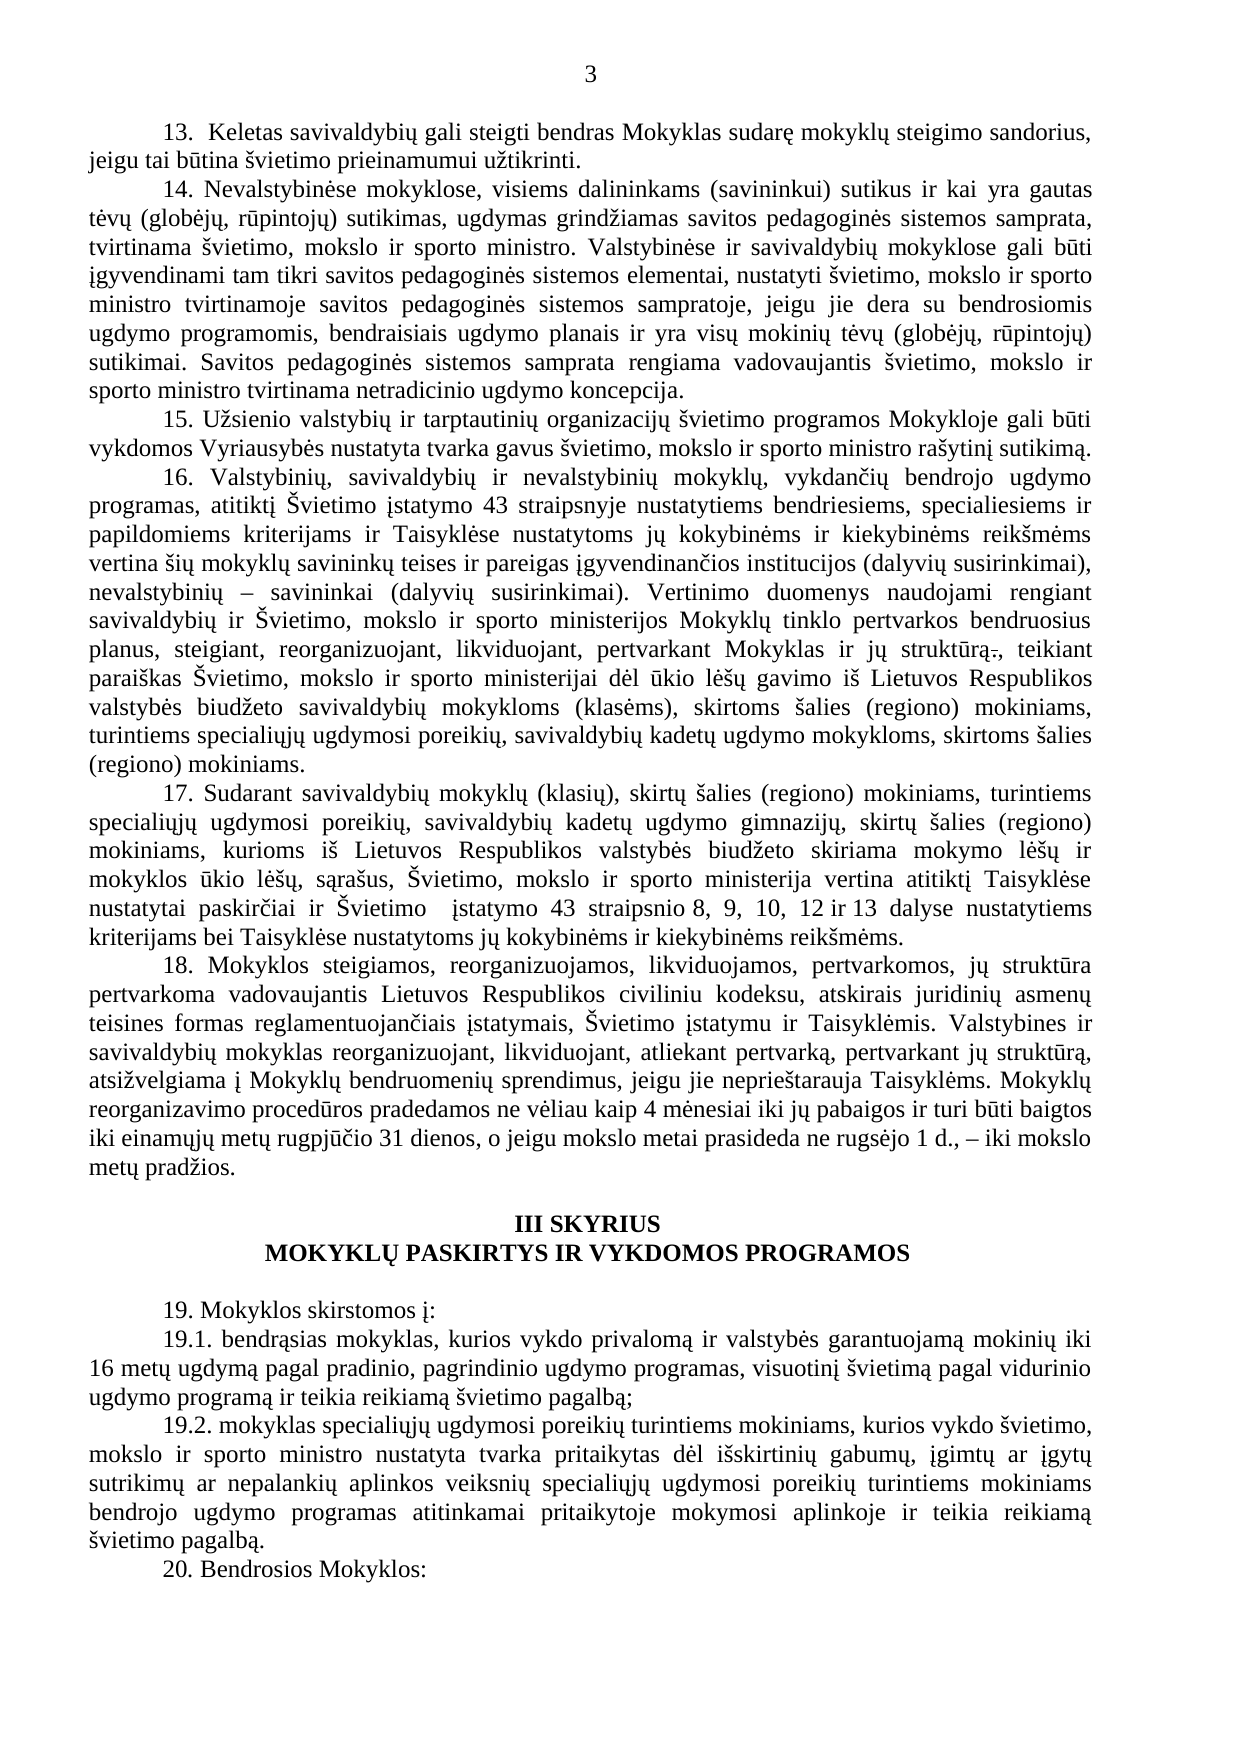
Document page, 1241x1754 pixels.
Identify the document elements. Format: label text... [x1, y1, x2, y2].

text 15. Užsienio valstybių ir tarptautinių organizacijų švietimo programos Mokykloje gali būti vykdomos Vyriausybės nustatyta tvarka gavus švietimo, mokslo ir sporto ministro rašytinį sutikimą. [89, 404, 1092, 462]
text 13. Keletas savivaldybių gali steigti bendras Mokyklas sudarę mokyklų steigimo sandorius, jeigu tai būtina švietimo prieinamumui užtikrinti. [89, 117, 1092, 174]
text 19. Mokyklos skirstomos į: [89, 1295, 1092, 1324]
text 16. Valstybinių, savivaldybių ir nevalstybinių mokyklų, vykdančių bendrojo ugdymo programas, atitiktį Švietimo įstatymo 43 straipsnyje nustatytiems bendriesiems, specialiesiems ir papildomiems kriterijams ir Taisyklėse nustatytoms jų kokybinėms ir kiekybinėms reikšmėms vertina šių mokyklų savininkų teises ir pareigas įgyvendinančios institucijos (dalyvių susirinkimai), nevalstybinių – savininkai (dalyvių susirinkimai). Vertinimo duomenys naudojami rengiant savivaldybių ir Švietimo, mokslo ir sporto ministerijos Mokyklų tinklo pertvarkos bendruosius planus, steigiant, reorganizuojant, likviduojant, pertvarkant Mokyklas ir jų struktūrą., teikiant paraiškas Švietimo, mokslo ir sporto ministerijai dėl ūkio lėšų gavimo iš Lietuvos Respublikos valstybės biudžeto savivaldybių mokykloms (klasėms), skirtoms šalies (regiono) mokiniams, turintiems specialiųjų ugdymosi poreikių, savivaldybių kadetų ugdymo mokykloms, skirtoms šalies (regiono) mokiniams. [89, 462, 1092, 778]
text MOKYKLŲ PASKIRTYS IR VYKDOMOS PROGRAMOS [89, 1238, 1092, 1267]
text 18. Mokyklos steigiamos, reorganizuojamos, likviduojamos, pertvarkomos, jų struktūra pertvarkoma vadovaujantis Lietuvos Respublikos civiliniu kodeksu, atskirais juridinių asmenų teisines formas reglamentuojančiais įstatymais, Švietimo įstatymu ir Taisyklėmis. Valstybines ir savivaldybių mokyklas reorganizuojant, likviduojant, atliekant pertvarką, pertvarkant jų struktūrą, atsižvelgiama į Mokyklų bendruomenių sprendimus, jeigu jie neprieštarauja Taisyklėms. Mokyklų reorganizavimo procedūros pradedamos ne vėliau kaip 4 mėnesiai iki jų pabaigos ir turi būti baigtos iki einamųjų metų rugpjūčio 31 dienos, o jeigu mokslo metai prasideda ne rugsėjo 1 d., – iki mokslo metų pradžios. [89, 950, 1092, 1180]
text 20. Bendrosios Mokyklos: [89, 1554, 1092, 1583]
text 14. Nevalstybinėse mokyklose, visiems dalininkams (savininkui) sutikus ir kai yra gautas tėvų (globėjų, rūpintojų) sutikimas, ugdymas grindžiamas savitos pedagoginės sistemos samprata, tvirtinama švietimo, mokslo ir sporto ministro. Valstybinėse ir savivaldybių mokyklose gali būti įgyvendinami tam tikri savitos pedagoginės sistemos elementai, nustatyti švietimo, mokslo ir sporto ministro tvirtinamoje savitos pedagoginės sistemos sampratoje, jeigu jie dera su bendrosiomis ugdymo programomis, bendraisiais ugdymo planais ir yra visų mokinių tėvų (globėjų, rūpintojų) sutikimai. Savitos pedagoginės sistemos samprata rengiama vadovaujantis švietimo, mokslo ir sporto ministro tvirtinama netradicinio ugdymo koncepcija. [89, 174, 1092, 404]
text 19.2. mokyklas specialiųjų ugdymosi poreikių turintiems mokiniams, kurios vykdo švietimo, mokslo ir sporto ministro nustatyta tvarka pritaikytas dėl išskirtinių gabumų, įgimtų ar įgytų sutrikimų ar nepalankių aplinkos veiksnių specialiųjų ugdymosi poreikių turintiems mokiniams bendrojo ugdymo programas atitinkamai pritaikytoje mokymosi aplinkoje ir teikia reikiamą švietimo pagalbą. [89, 1410, 1092, 1554]
text III SKYRIUS [89, 1209, 1092, 1238]
text 17. Sudarant savivaldybių mokyklų (klasių), skirtų šalies (regiono) mokiniams, turintiems specialiųjų ugdymosi poreikių, savivaldybių kadetų ugdymo gimnazijų, skirtų šalies (regiono) mokiniams, kurioms iš Lietuvos Respublikos valstybės biudžeto skiriama mokymo lėšų ir mokyklos ūkio lėšų, sąrašus, Švietimo, mokslo ir sporto ministerija vertina atitiktį Taisyklėse nustatytai paskirčiai ir Švietimo įstatymo 43 straipsnio 8, 9, 10, 12 ir 13 dalyse nustatytiems kriterijams bei Taisyklėse nustatytoms jų kokybinėms ir kiekybinėms reikšmėms. [89, 778, 1092, 950]
text 19.1. bendrąsias mokyklas, kurios vykdo privalomą ir valstybės garantuojamą mokinių iki 16 metų ugdymą pagal pradinio, pagrindinio ugdymo programas, visuotinį švietimą pagal vidurinio ugdymo programą ir teikia reikiamą švietimo pagalbą; [89, 1324, 1092, 1410]
